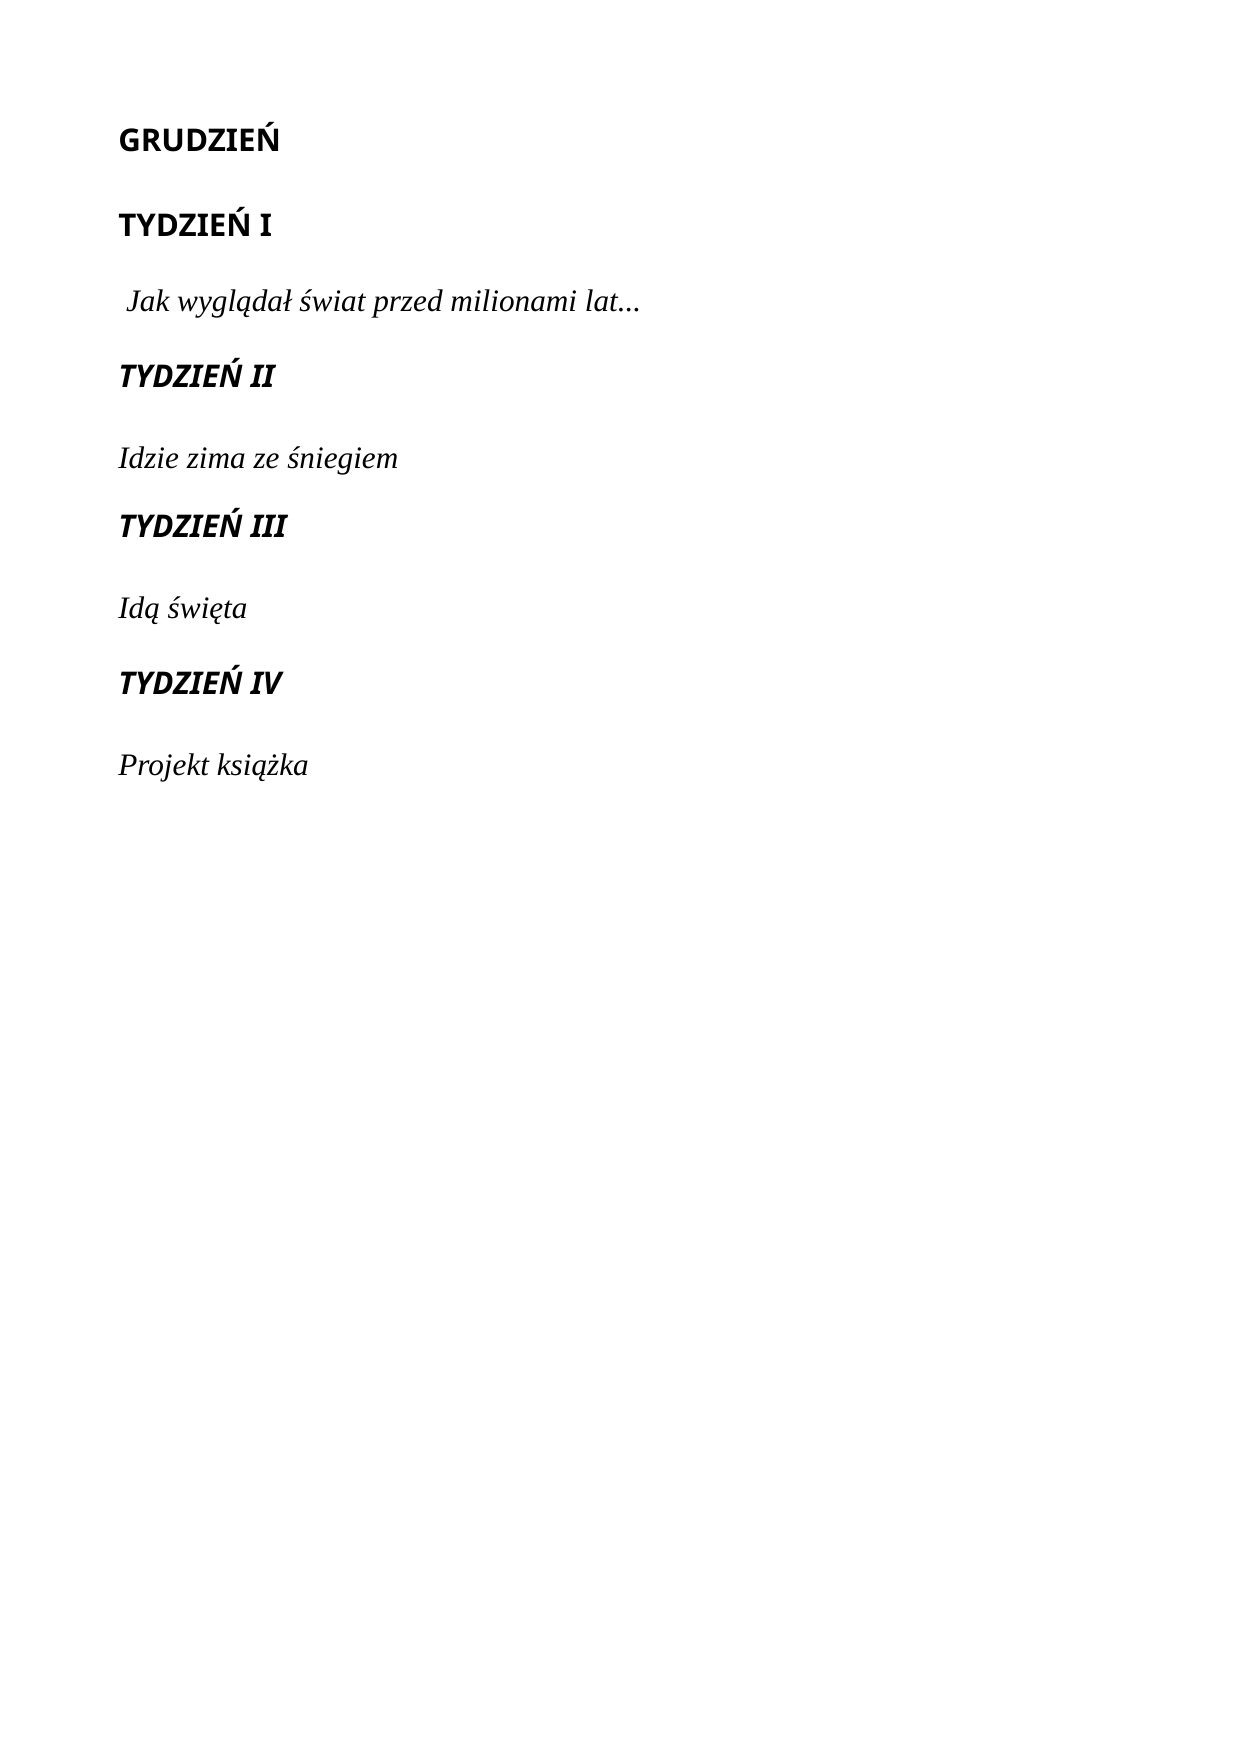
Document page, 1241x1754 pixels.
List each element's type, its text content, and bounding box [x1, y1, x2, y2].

text Idą święta [118, 589, 1122, 625]
text Projekt książka [118, 746, 1122, 782]
text Idzie zima ze śniegiem [118, 439, 1122, 475]
text TYDZIEŃ II [118, 354, 1122, 396]
text TYDZIEŃ III [118, 504, 1122, 546]
text Jak wyglądał świat przed milionami lat... [118, 282, 1122, 318]
text GRUDZIEŃ [118, 118, 1122, 161]
text TYDZIEŃ I [118, 203, 1122, 246]
text TYDZIEŃ IV [118, 661, 1122, 703]
